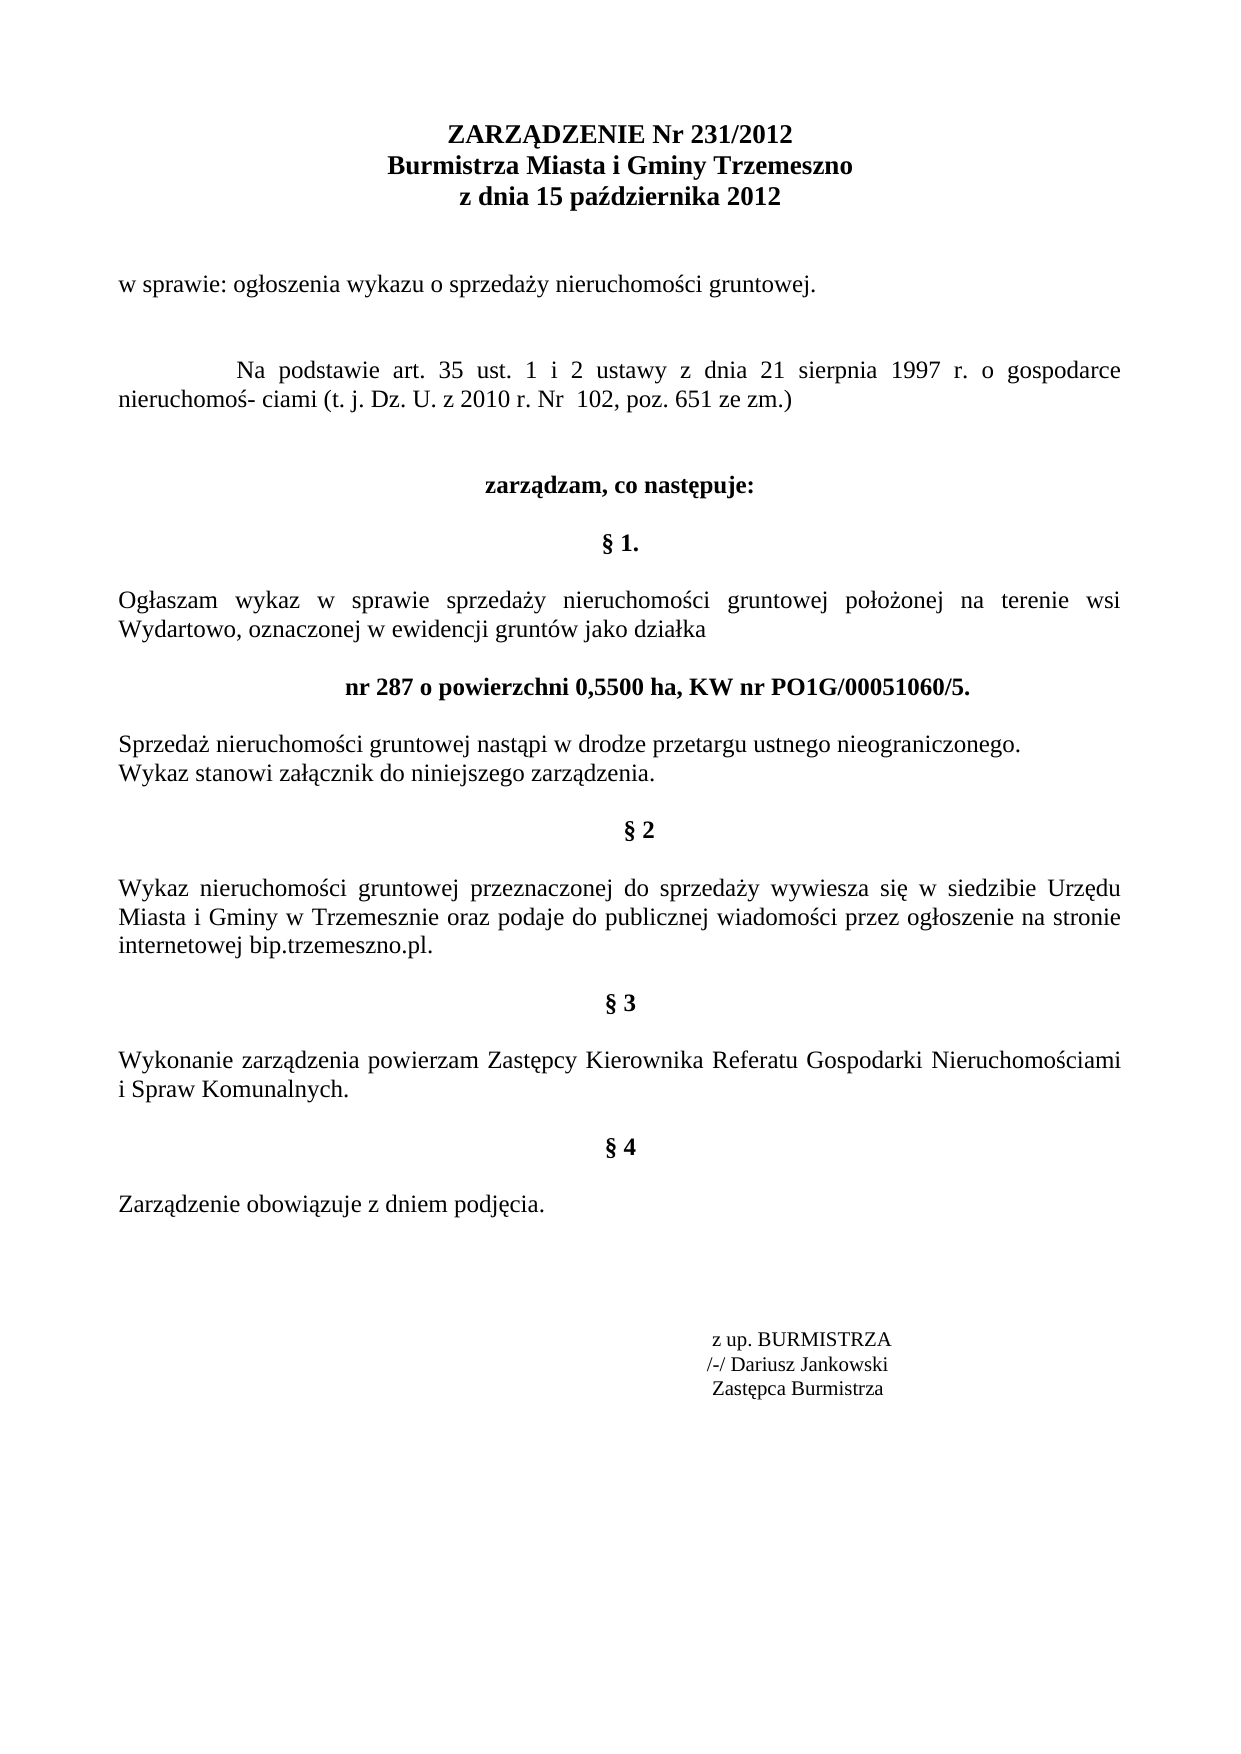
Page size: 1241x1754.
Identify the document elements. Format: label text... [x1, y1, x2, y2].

text Wykaz nieruchomości gruntowej przeznaczonej do sprzedaży wywiesza się w siedzibie Urzędu Miasta i Gminy w Trzemesznie oraz podaje do publicznej wiadomości przez ogłoszenie na stronie internetowej bip.trzemeszno.pl. [118, 873, 1122, 959]
text § 3 [118, 988, 1122, 1017]
text Sprzedaż nieruchomości gruntowej nastąpi w drodze przetargu ustnego nieograniczonego. [118, 729, 1122, 758]
text § 2 [156, 815, 1122, 844]
text § 1. [118, 528, 1122, 557]
text z up. BURMISTRZA [118, 1323, 1122, 1352]
text Zarządzenie obowiązuje z dniem podjęcia. [118, 1189, 1122, 1218]
text z dnia 15 października 2012 [118, 180, 1122, 212]
text w sprawie: ogłoszenia wykazu o sprzedaży nieruchomości gruntowej. [118, 269, 1122, 298]
text nr 287 o powierzchni 0,5500 ha, KW nr PO1G/00051060/5. [193, 672, 1122, 700]
text § 4 [118, 1132, 1122, 1160]
text Wykonanie zarządzenia powierzam Zastępcy Kierownika Referatu Gospodarki Nieruchomościami i Spraw Komunalnych. [118, 1045, 1122, 1103]
text /-/ Dariusz Jankowski [118, 1352, 1122, 1376]
text Ogłaszam wykaz w sprawie sprzedaży nieruchomości gruntowej położonej na terenie wsi Wydartowo, oznaczonej w ewidencji gruntów jako działka [118, 585, 1122, 643]
text Na podstawie art. 35 ust. 1 i 2 ustawy z dnia 21 sierpnia 1997 r. o gospodarce nieruchomoś- ciami (t. j. Dz. U. z 2010 r. Nr 102, poz. 651 ze zm.) [118, 355, 1122, 413]
text ZARZĄDZENIE Nr 231/2012 [118, 118, 1122, 149]
text zarządzam, co następuje: [118, 470, 1122, 499]
text Burmistrza Miasta i Gminy Trzemeszno [118, 149, 1122, 180]
text Wykaz stanowi załącznik do niniejszego zarządzenia. [118, 758, 1122, 787]
text Zastępca Burmistrza [118, 1376, 1122, 1400]
